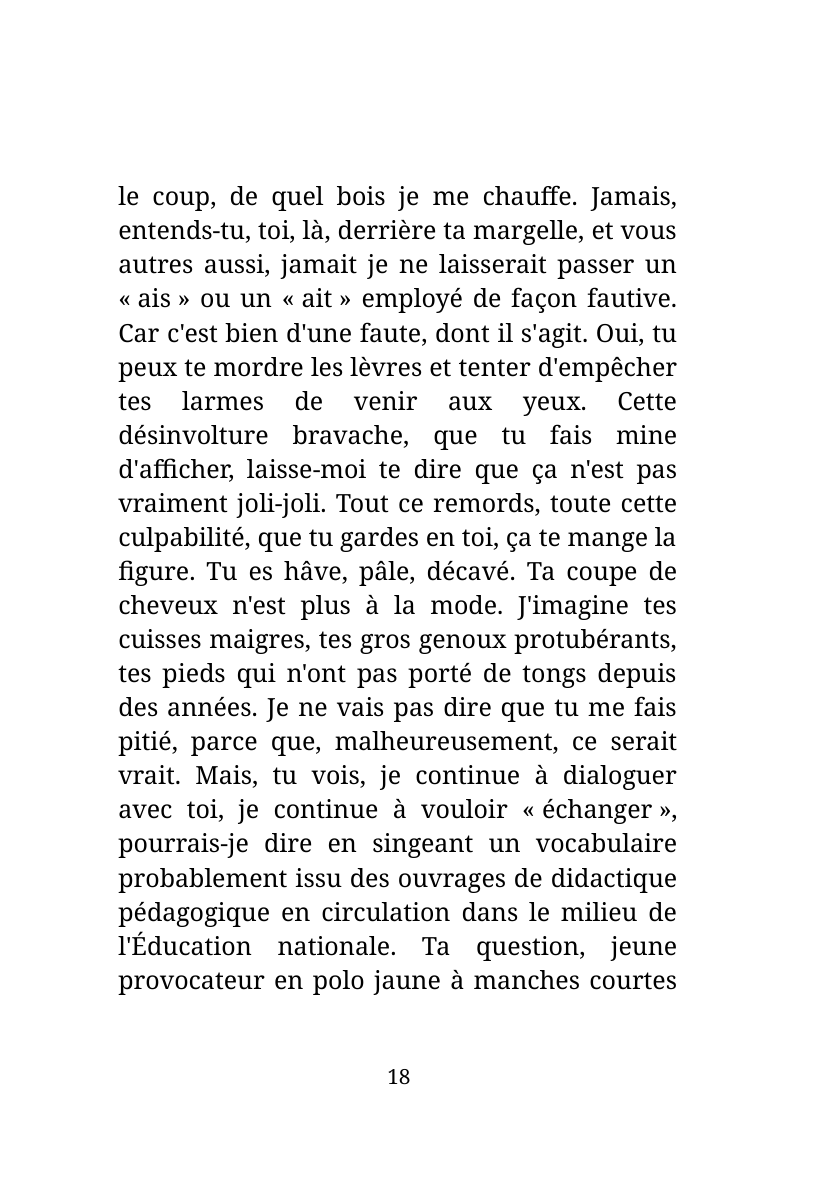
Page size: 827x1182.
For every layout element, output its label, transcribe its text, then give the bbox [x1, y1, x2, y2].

text le coup, de quel bois je me chauffe. Jamais, entends-tu, toi, là, derrière ta margelle, et vous autres aussi, jamait je ne laisserait passer un « ais » ou un « ait » employé de façon fautive. Car c'est bien d'une faute, dont il s'agit. Oui, tu peux te mordre les lèvres et tenter d'empêcher tes larmes de venir aux yeux. Cette désinvolture bravache, que tu fais mine d'afficher, laisse-moi te dire que ça n'est pas vraiment joli-joli. Tout ce remords, toute cette culpabilité, que tu gardes en toi, ça te mange la figure. Tu es hâve, pâle, décavé. Ta coupe de cheveux n'est plus à la mode. J'imagine tes cuisses maigres, tes gros genoux protubérants, tes pieds qui n'ont pas porté de tongs depuis des années. Je ne vais pas dire que tu me fais pitié, parce que, malheureusement, ce serait vrait. Mais, tu vois, je continue à dialoguer avec toi, je continue à vouloir « échanger », pourrais-je dire en singeant un vocabulaire probablement issu des ouvrages de didactique pédagogique en circulation dans le milieu de l'Éducation nationale. Ta question, jeune provocateur en polo jaune à manches courtes [118, 179, 678, 996]
